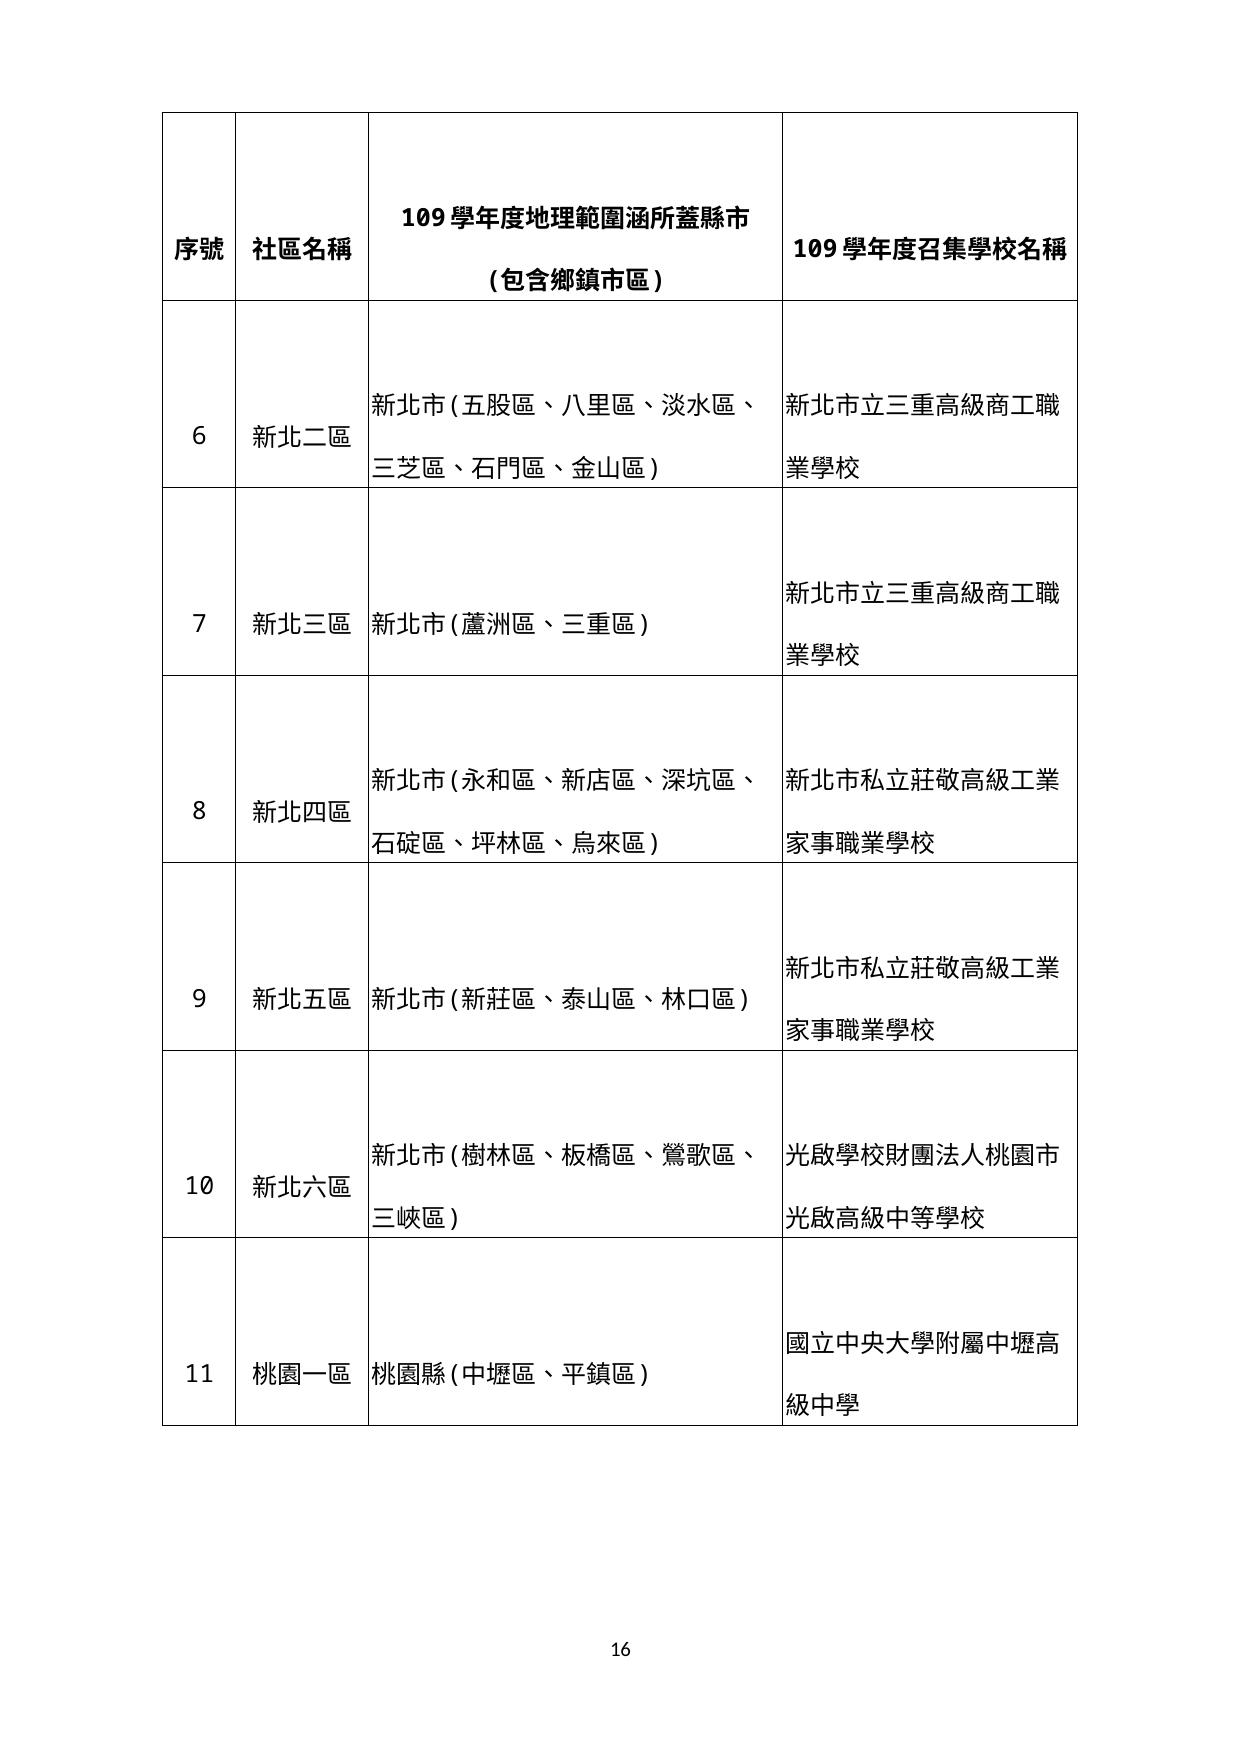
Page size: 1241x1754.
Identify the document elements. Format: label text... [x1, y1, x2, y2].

table_header 109學年度召集學校名稱 [783, 113, 1077, 300]
table_header 社區名稱 [236, 113, 368, 300]
table_cell 桃園縣(中壢區、平鎮區) [369, 1238, 782, 1425]
table_cell 新北市(新莊區、泰山區、林口區) [369, 863, 782, 1050]
table_header 序號 [163, 113, 235, 300]
table_cell 光啟學校財團法人桃園市光啟高級中等學校 [783, 1051, 1077, 1237]
table_cell 新北市(樹林區、板橋區、鶯歌區、三峽區) [369, 1051, 782, 1237]
table_cell 7 [163, 488, 235, 675]
table_cell 新北三區 [236, 488, 368, 675]
table_cell 桃園一區 [236, 1238, 368, 1425]
table_cell 新北四區 [236, 676, 368, 862]
table_cell 8 [163, 676, 235, 862]
table_cell 新北市立三重高級商工職業學校 [783, 488, 1077, 675]
table_cell 新北市(蘆洲區、三重區) [369, 488, 782, 675]
table_cell 新北六區 [236, 1051, 368, 1237]
table_cell 新北五區 [236, 863, 368, 1050]
table_cell 新北市私立莊敬高級工業家事職業學校 [783, 676, 1077, 862]
table_cell 新北二區 [236, 301, 368, 487]
table_cell 6 [163, 301, 235, 487]
table_header 109學年度地理範圍涵所蓋縣市 (包含鄉鎮市區) [369, 113, 782, 300]
table_cell 國立中央大學附屬中壢高級中學 [783, 1238, 1077, 1425]
table_cell 9 [163, 863, 235, 1050]
table_cell 新北市(五股區、八里區、淡水區、三芝區、石門區、金山區) [369, 301, 782, 487]
table_cell 11 [163, 1238, 235, 1425]
table_cell 新北市(永和區、新店區、深坑區、石碇區、坪林區、烏來區) [369, 676, 782, 862]
table_cell 新北市私立莊敬高級工業家事職業學校 [783, 863, 1077, 1050]
table_cell 10 [163, 1051, 235, 1237]
table_cell 新北市立三重高級商工職業學校 [783, 301, 1077, 487]
